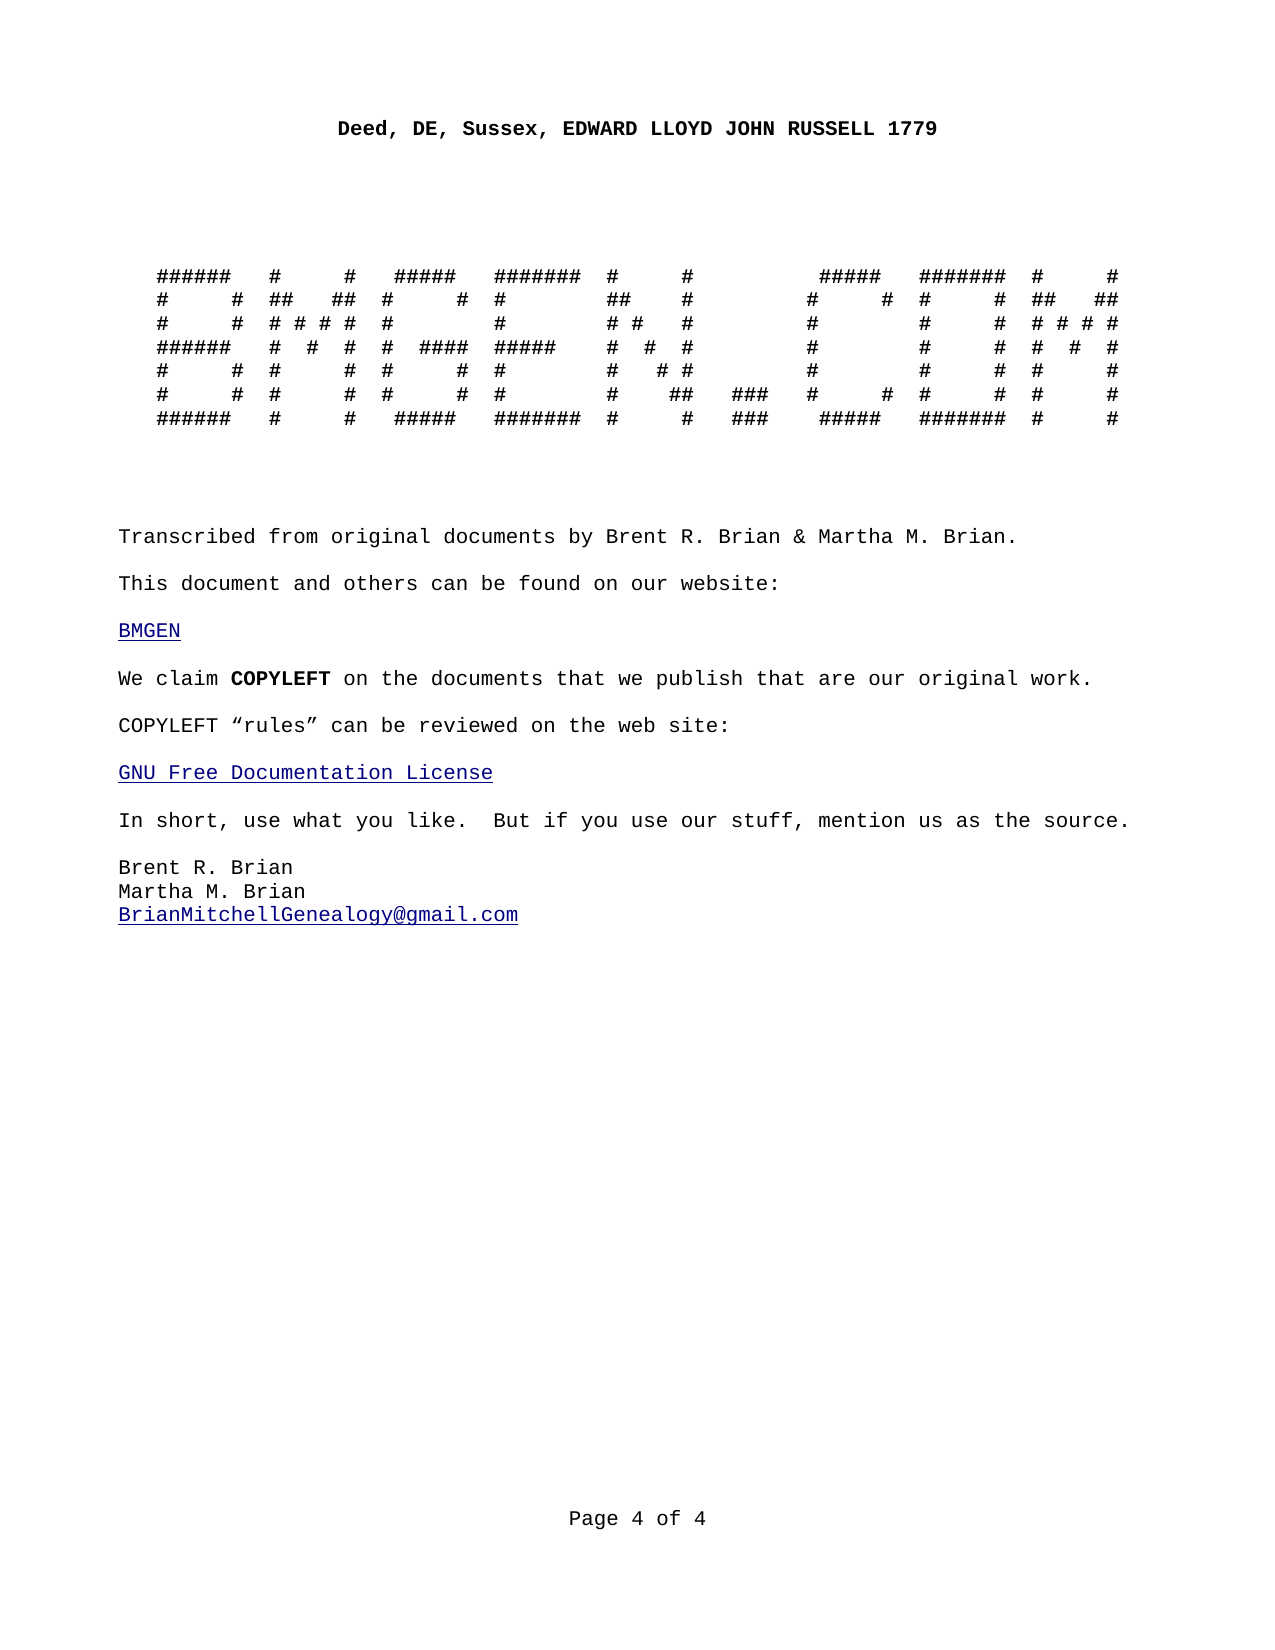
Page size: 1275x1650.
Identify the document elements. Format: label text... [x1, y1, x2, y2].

text Brent R. Brian [118, 857, 1157, 881]
text BrianMitchellGenealogy@gmail.com [118, 904, 1157, 928]
text # # ## ## # # # ## # # # # # ## ## [118, 289, 1157, 313]
text ###### # # # # #### ##### # # # # # # # # # [118, 337, 1157, 360]
text ###### # # ##### ####### # # ##### ####### # # [118, 266, 1157, 289]
text BMGEN [118, 621, 1157, 644]
text We claim COPYLEFT on the documents that we publish that are our original work. [118, 668, 1157, 691]
text Martha M. Brian [118, 881, 1157, 904]
text COPYLEFT “rules” can be reviewed on the web site: [118, 715, 1157, 739]
text In short, use what you like. But if you use our stuff, mention us as the source. [118, 810, 1157, 833]
text GNU Free Documentation License [118, 762, 1157, 786]
text # # # # # # # # ## ### # # # # # # [118, 384, 1157, 408]
text ###### # # ##### ####### # # ### ##### ####### # # [118, 408, 1157, 431]
text This document and others can be found on our website: [118, 573, 1157, 597]
text # # # # # # # # # # # # # # # # # # [118, 313, 1157, 337]
text Transcribed from original documents by Brent R. Brian & Martha M. Brian. [118, 526, 1157, 549]
text # # # # # # # # # # # # # # # [118, 360, 1157, 384]
